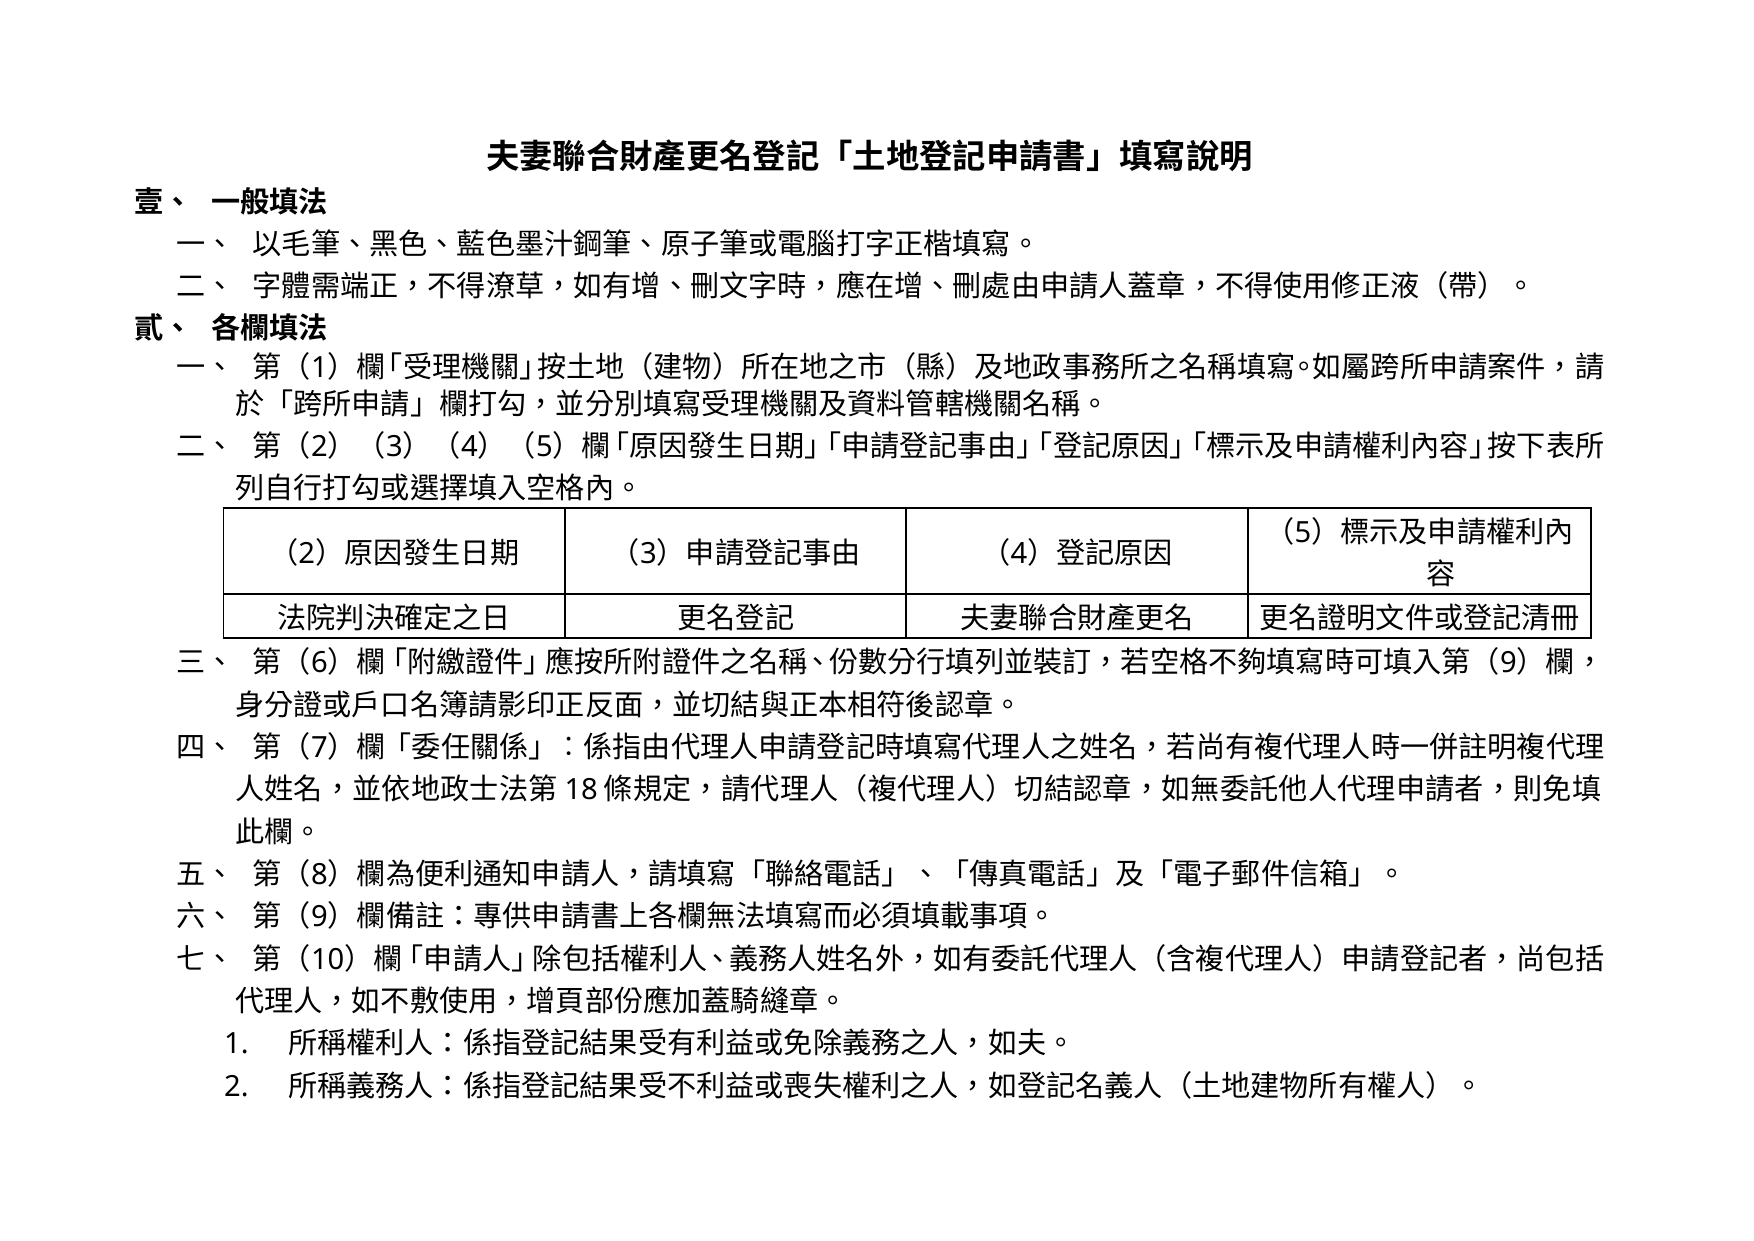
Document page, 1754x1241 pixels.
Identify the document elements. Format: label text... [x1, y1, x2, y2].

table_cell 法院判決確定之日 [224, 595, 564, 637]
list 一般填法 [134, 178, 1604, 220]
list 第（7）欄「委任關係」︰係指由代理人申請登記時填寫代理人之姓名，若尚有複代理人時一併註明複代理人姓名，並依地政士法第18條規定，請代理人（複代理人）切結認章，如無委託他人代理申請者，則免填此欄。 [176, 723, 1604, 850]
table_header （2）原因發生日期 [224, 509, 564, 593]
list 各欄填法 [134, 305, 1604, 347]
table_cell 更名登記 [566, 595, 905, 637]
table_cell 更名證明文件或登記清冊 [1249, 595, 1590, 637]
list 第（1）欄「受理機關」按土地（建物）所在地之市（縣）及地政事務所之名稱填寫。如屬跨所申請案件，請於「跨所申請」欄打勾，並分別填寫受理機關及資料管轄機關名稱。 [176, 347, 1604, 422]
list 第（2）（3）（4）（5）欄「原因發生日期」「申請登記事由」「登記原因」「標示及申請權利內容」按下表所列自行打勾或選擇填入空格內。 [176, 422, 1604, 507]
list 第（10）欄「申請人」除包括權利人、義務人姓名外，如有委託代理人（含複代理人）申請登記者，尚包括代理人，如不敷使用，增頁部份應加蓋騎縫章。 [176, 935, 1604, 1020]
table_cell 夫妻聯合財產更名 [907, 595, 1247, 637]
list 第（9）欄備註：專供申請書上各欄無法填寫而必須填載事項。 [176, 893, 1604, 935]
list 所稱義務人：係指登記結果受不利益或喪失權利之人，如登記名義人（土地建物所有權人）。 [224, 1062, 1604, 1105]
table_header （3）申請登記事由 [566, 509, 905, 593]
list 以毛筆、黑色、藍色墨汁鋼筆、原子筆或電腦打字正楷填寫。 [176, 220, 1604, 263]
table_header （5）標示及申請權利內容 [1249, 509, 1590, 593]
list 第（8）欄為便利通知申請人，請填寫「聯絡電話」、「傳真電話」及「電子郵件信箱」。 [176, 850, 1604, 893]
text 夫妻聯合財產更名登記「土地登記申請書」填寫說明 [134, 130, 1604, 178]
list 字體需端正，不得潦草，如有增、刪文字時，應在增、刪處由申請人蓋章，不得使用修正液（帶）。 [176, 263, 1604, 305]
list 第（6）欄「附繳證件」應按所附證件之名稱、份數分行填列並裝訂，若空格不夠填寫時可填入第（9）欄，身分證或戶口名簿請影印正反面，並切結與正本相符後認章。 [176, 639, 1604, 723]
table_header （4）登記原因 [907, 509, 1247, 593]
list 所稱權利人：係指登記結果受有利益或免除義務之人，如夫。 [224, 1020, 1604, 1062]
